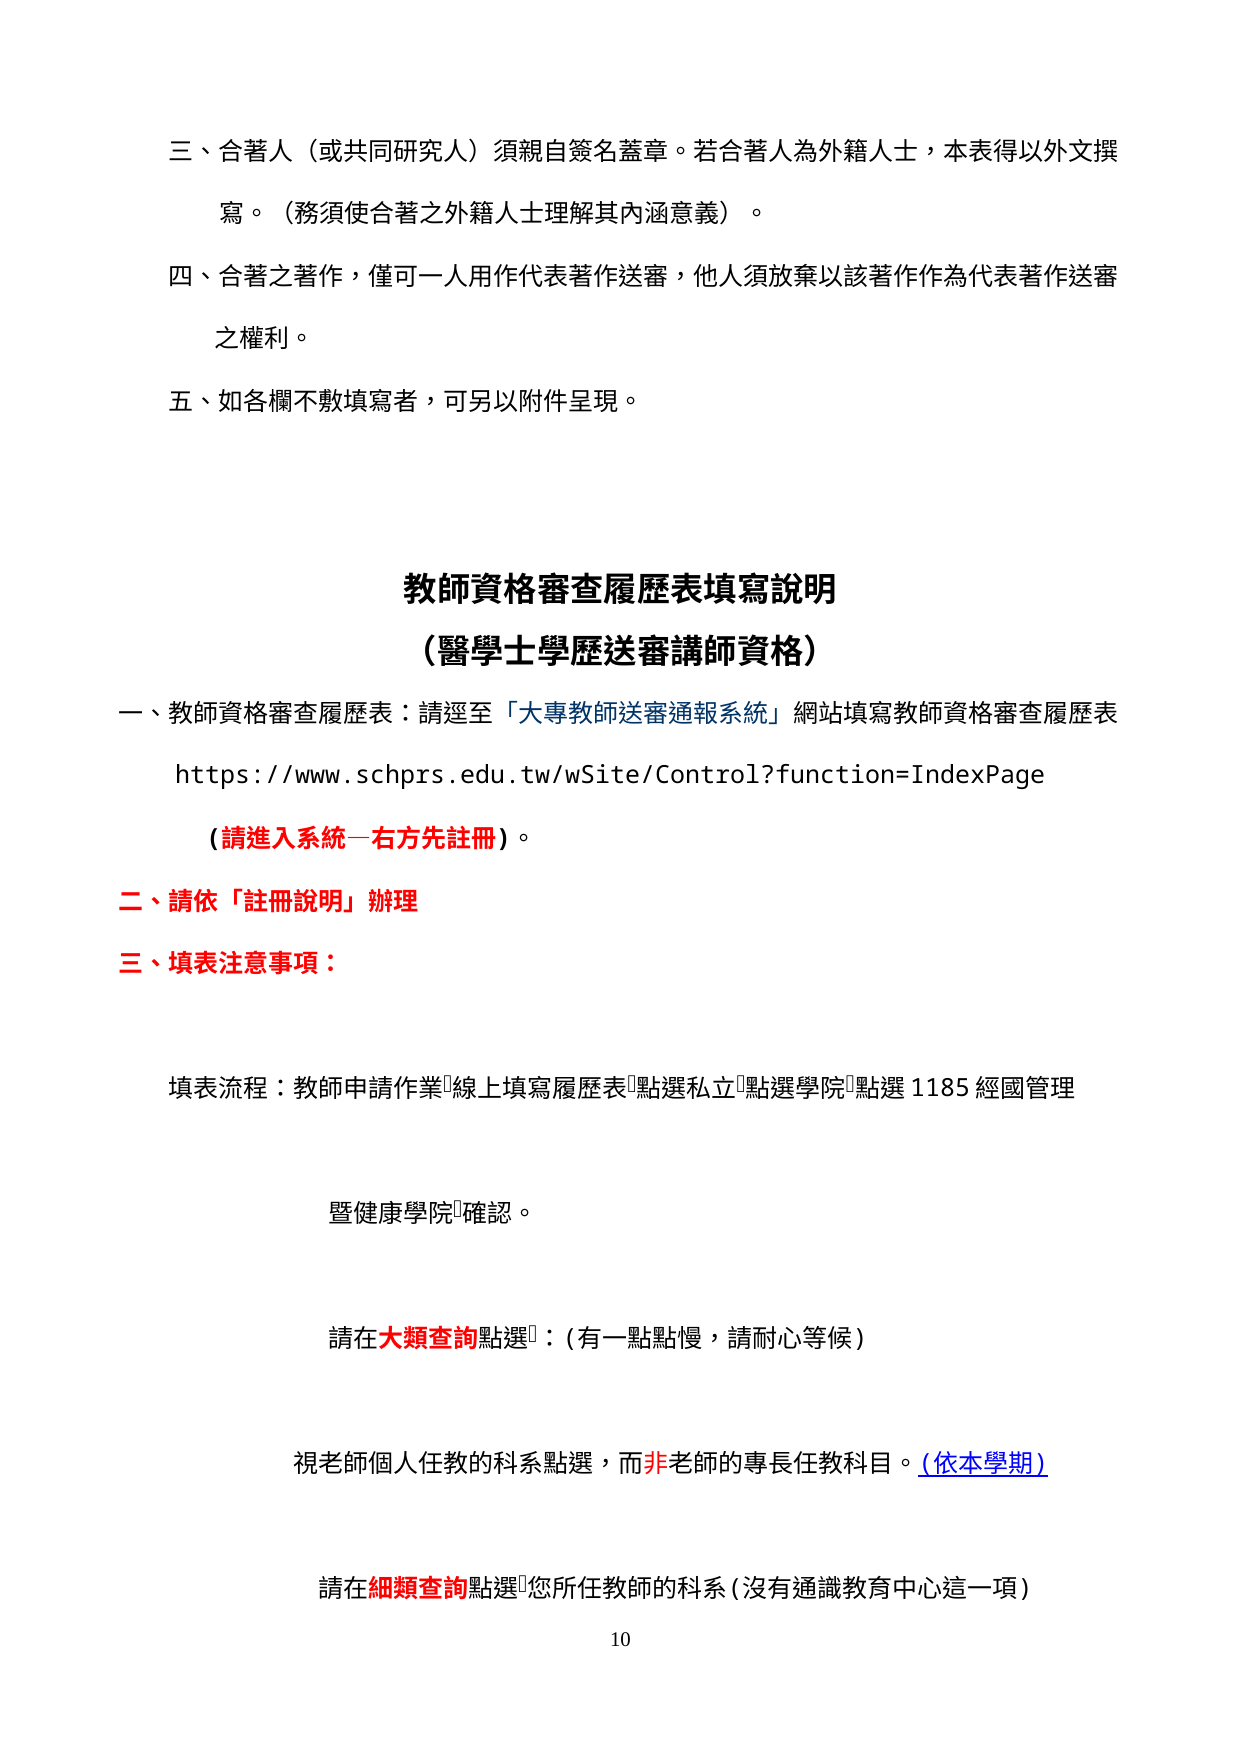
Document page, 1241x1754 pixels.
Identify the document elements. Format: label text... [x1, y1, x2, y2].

text 填表流程：教師申請作業線上填寫履歷表點選私立點選學院點選1185經國管理 [118, 1045, 1122, 1108]
text 視老師個人任教的科系點選，而非老師的專長任教科目。(依本學期) [118, 1420, 1122, 1483]
text (請進入系統—右方先註冊)。 [118, 795, 1122, 858]
text （醫學士學歷送審講師資格） [118, 608, 1122, 670]
text 一、教師資格審查履歷表：請逕至「大專教師送審通報系統」網站填寫教師資格審查履歷表https://www.schprs.edu.tw/wSite/Control?function=IndexPage [118, 670, 1122, 795]
text 三、合著人（或共同研究人）須親自簽名蓋章。若合著人為外籍人士，本表得以外文撰寫。（務須使合著之外籍人士理解其內涵意義）。 [168, 108, 1122, 233]
text 請在大類查詢點選：(有一點點慢，請耐心等候) [118, 1295, 1122, 1358]
text 五、如各欄不敷填寫者，可另以附件呈現。 [118, 358, 1122, 420]
text 二、請依「註冊說明」辦理 [118, 858, 1122, 920]
text 教師資格審查履歷表填寫說明 [118, 545, 1122, 608]
text 請在細類查詢點選您所任教師的科系(沒有通識教育中心這一項) [168, 1545, 1122, 1608]
text 四、合著之著作，僅可一人用作代表著作送審，他人須放棄以該著作作為代表著作送審 [118, 233, 1159, 295]
text 之權利。 [214, 295, 1159, 358]
text 暨健康學院確認。 [118, 1170, 1122, 1233]
text 三、填表注意事項： [118, 920, 1122, 983]
